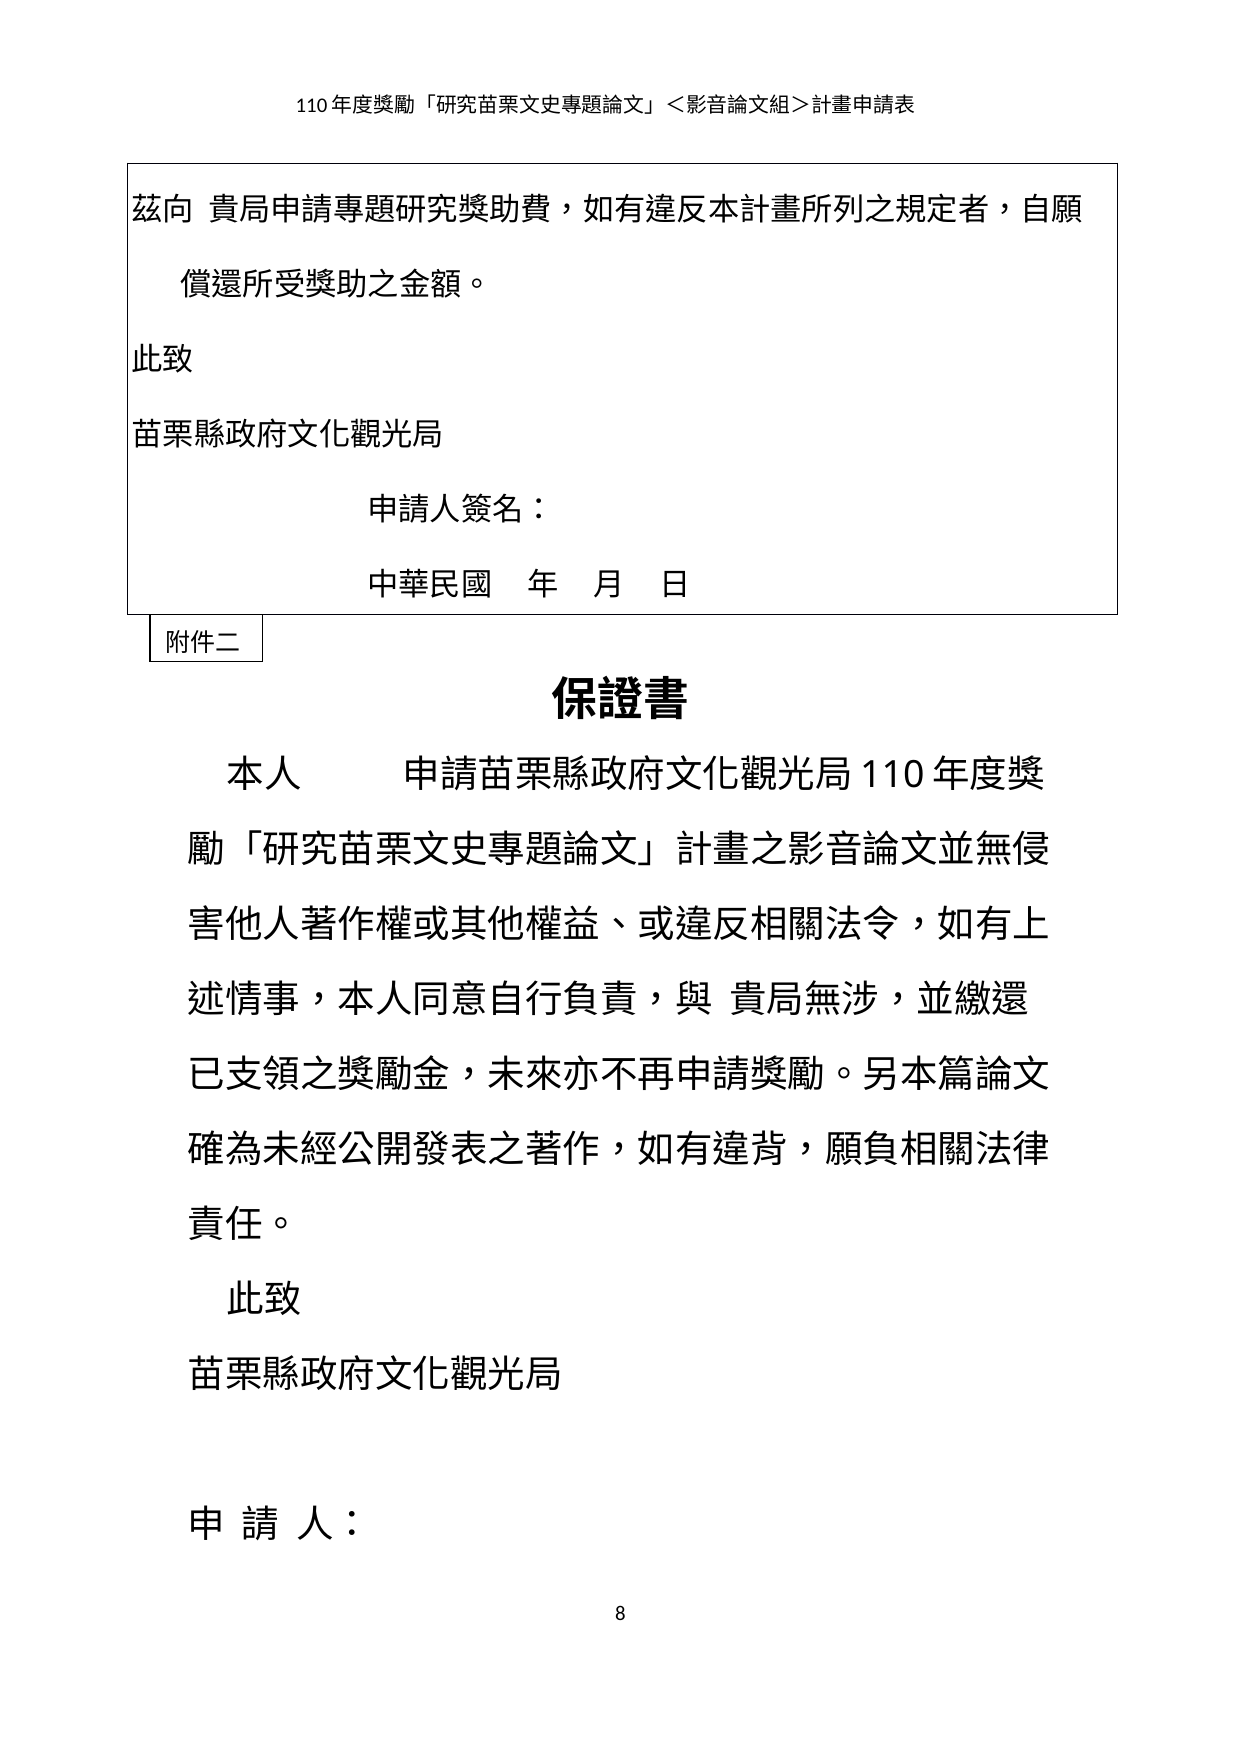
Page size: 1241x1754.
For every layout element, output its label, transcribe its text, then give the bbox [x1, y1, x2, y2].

text 保證書 [187, 652, 1053, 727]
table_cell 茲向 貴局申請專題研究獎助費，如有違反本計畫所列之規定者，自願 償還所受獎助之金額。 此致 苗栗縣政府文化觀光局 申請人簽名： 中華民國 年 月 日 [128, 164, 1117, 613]
text 此致 [187, 1252, 1053, 1327]
text 苗栗縣政府文化觀光局 [187, 1327, 1053, 1402]
text 申 請 人： [187, 1477, 1053, 1552]
text 本人 申請苗栗縣政府文化觀光局110年度獎勵「研究苗栗文史專題論文」計畫之影音論文並無侵害他人著作權或其他權益、或違反相關法令，如有上述情事，本人同意自行負責，與 貴局無涉，並繳還已支領之獎勵金，未來亦不再申請獎勵。另本篇論文確為未經公開發表之著作，如有違背，願負相關法律責任。 [187, 727, 1053, 1252]
text 附件二 [165, 622, 248, 654]
